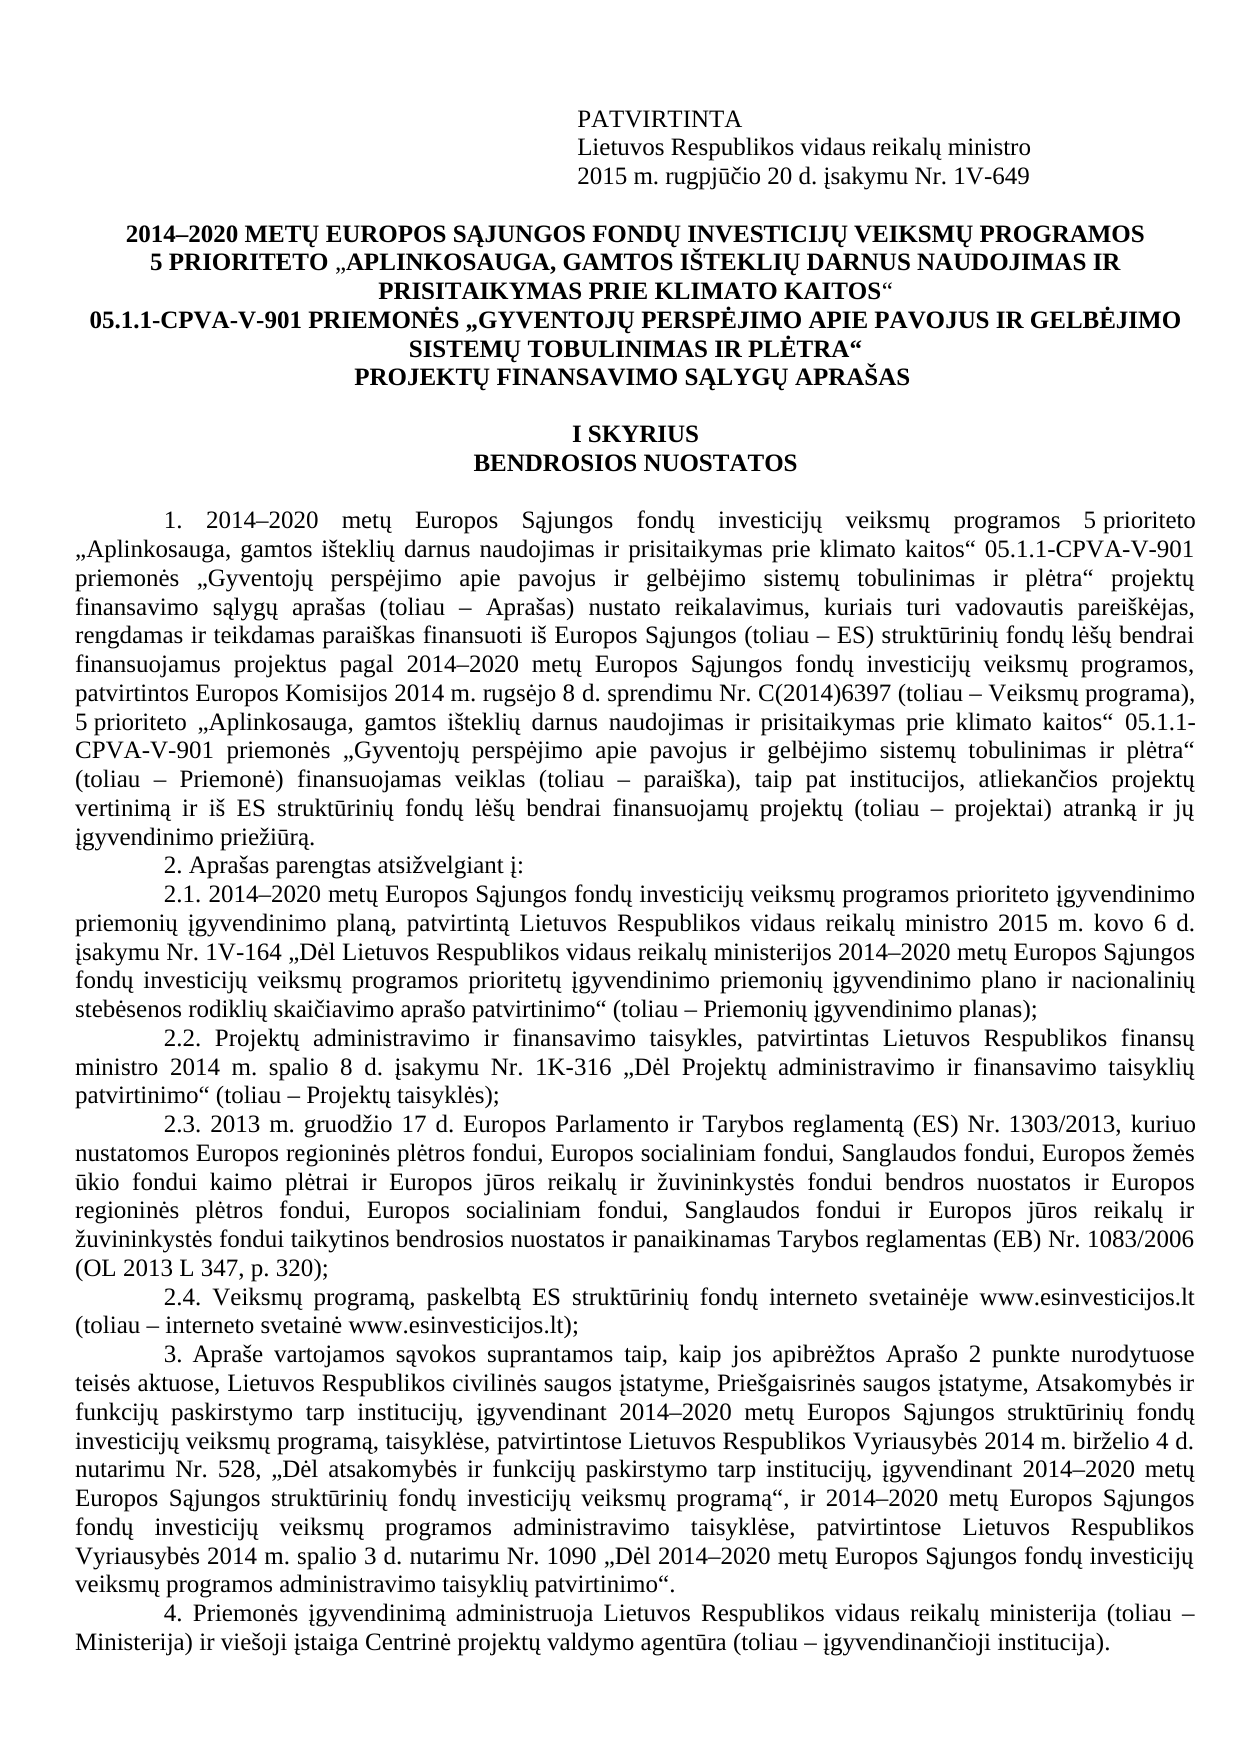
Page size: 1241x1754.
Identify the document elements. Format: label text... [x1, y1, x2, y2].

text 5 PRIORITETO „APLINKOSAUGA, GAMTOS IŠTEKLIŲ DARNUS NAUDOJIMAS IR PRISITAIKYMAS PRIE KLIMATO KAITOS“ [75, 247, 1196, 305]
text 2.4. Veiksmų programą, paskelbtą ES struktūrinių fondų interneto svetainėje www.esinvesticijos.lt (toliau – interneto svetainė www.esinvesticijos.lt); [75, 1282, 1196, 1339]
text 2015 m. rugpjūčio 20 d. įsakymu Nr. 1V-649 [480, 161, 1196, 190]
text 2.2. Projektų administravimo ir finansavimo taisykles, patvirtintas Lietuvos Respublikos finansų ministro 2014 m. spalio 8 d. įsakymu Nr. 1K-316 „Dėl Projektų administravimo ir finansavimo taisyklių patvirtinimo“ (toliau – Projektų taisyklės); [75, 1023, 1196, 1109]
text BENDROSIOS NUOSTATOS [75, 448, 1196, 477]
text 1. 2014–2020 metų Europos Sąjungos fondų investicijų veiksmų programos 5 prioriteto „Aplinkosauga, gamtos išteklių darnus naudojimas ir prisitaikymas prie klimato kaitos“ 05.1.1-CPVA-V-901 priemonės „Gyventojų perspėjimo apie pavojus ir gelbėjimo sistemų tobulinimas ir plėtra“ projektų finansavimo sąlygų aprašas (toliau – Aprašas) nustato reikalavimus, kuriais turi vadovautis pareiškėjas, rengdamas ir teikdamas paraiškas finansuoti iš Europos Sąjungos (toliau – ES) struktūrinių fondų lėšų bendrai finansuojamus projektus pagal 2014–2020 metų Europos Sąjungos fondų investicijų veiksmų programos, patvirtintos Europos Komisijos 2014 m. rugsėjo 8 d. sprendimu Nr. C(2014)6397 (toliau – Veiksmų programa), 5 prioriteto „Aplinkosauga, gamtos išteklių darnus naudojimas ir prisitaikymas prie klimato kaitos“ 05.1.1-CPVA-V-901 priemonės „Gyventojų perspėjimo apie pavojus ir gelbėjimo sistemų tobulinimas ir plėtra“ (toliau – Priemonė) finansuojamas veiklas (toliau – paraiška), taip pat institucijos, atliekančios projektų vertinimą ir iš ES struktūrinių fondų lėšų bendrai finansuojamų projektų (toliau – projektai) atranką ir jų įgyvendinimo priežiūrą. [75, 506, 1196, 851]
text Lietuvos Respublikos vidaus reikalų ministro [480, 132, 1196, 161]
text I SKYRIUS [75, 419, 1196, 448]
text 4. Priemonės įgyvendinimą administruoja Lietuvos Respublikos vidaus reikalų ministerija (toliau – Ministerija) ir viešoji įstaiga Centrinė projektų valdymo agentūra (toliau – įgyvendinančioji institucija). [75, 1598, 1196, 1656]
text PATVIRTINTA [480, 104, 1196, 132]
text 2.3. 2013 m. gruodžio 17 d. Europos Parlamento ir Tarybos reglamentą (ES) Nr. 1303/2013, kuriuo nustatomos Europos regioninės plėtros fondui, Europos socialiniam fondui, Sanglaudos fondui, Europos žemės ūkio fondui kaimo plėtrai ir Europos jūros reikalų ir žuvininkystės fondui bendros nuostatos ir Europos regioninės plėtros fondui, Europos socialiniam fondui, Sanglaudos fondui ir Europos jūros reikalų ir žuvininkystės fondui taikytinos bendrosios nuostatos ir panaikinamas Tarybos reglamentas (EB) Nr. 1083/2006 (OL 2013 L 347, p. 320); [75, 1109, 1196, 1282]
text PROJEKTŲ FINANSAVIMO SĄLYGŲ APRAŠAS [75, 362, 1196, 391]
text 05.1.1-CPVA-V-901 PRIEMONĖS „GYVENTOJŲ PERSPĖJIMO APIE PAVOJUS IR GELBĖJIMO SISTEMŲ TOBULINIMAS IR PLĖTRA“ [75, 305, 1196, 362]
text 2.1. 2014–2020 metų Europos Sąjungos fondų investicijų veiksmų programos prioriteto įgyvendinimo priemonių įgyvendinimo planą, patvirtintą Lietuvos Respublikos vidaus reikalų ministro 2015 m. kovo 6 d. įsakymu Nr. 1V-164 „Dėl Lietuvos Respublikos vidaus reikalų ministerijos 2014–2020 metų Europos Sąjungos fondų investicijų veiksmų programos prioritetų įgyvendinimo priemonių įgyvendinimo plano ir nacionalinių stebėsenos rodiklių skaičiavimo aprašo patvirtinimo“ (toliau – Priemonių įgyvendinimo planas); [75, 879, 1196, 1023]
text 3. Apraše vartojamos sąvokos suprantamos taip, kaip jos apibrėžtos Aprašo 2 punkte nurodytuose teisės aktuose, Lietuvos Respublikos civilinės saugos įstatyme, Priešgaisrinės saugos įstatyme, Atsakomybės ir funkcijų paskirstymo tarp institucijų, įgyvendinant 2014–2020 metų Europos Sąjungos struktūrinių fondų investicijų veiksmų programą, taisyklėse, patvirtintose Lietuvos Respublikos Vyriausybės 2014 m. birželio 4 d. nutarimu Nr. 528, „Dėl atsakomybės ir funkcijų paskirstymo tarp institucijų, įgyvendinant 2014–2020 metų Europos Sąjungos struktūrinių fondų investicijų veiksmų programą“, ir 2014–2020 metų Europos Sąjungos fondų investicijų veiksmų programos administravimo taisyklėse, patvirtintose Lietuvos Respublikos Vyriausybės 2014 m. spalio 3 d. nutarimu Nr. 1090 „Dėl 2014–2020 metų Europos Sąjungos fondų investicijų veiksmų programos administravimo taisyklių patvirtinimo“. [75, 1339, 1196, 1598]
text 2014–2020 METŲ EUROPOS SĄJUNGOS FONDŲ INVESTICIJŲ VEIKSMŲ PROGRAMOS [75, 219, 1196, 247]
text 2. Aprašas parengtas atsižvelgiant į: [75, 851, 1196, 879]
